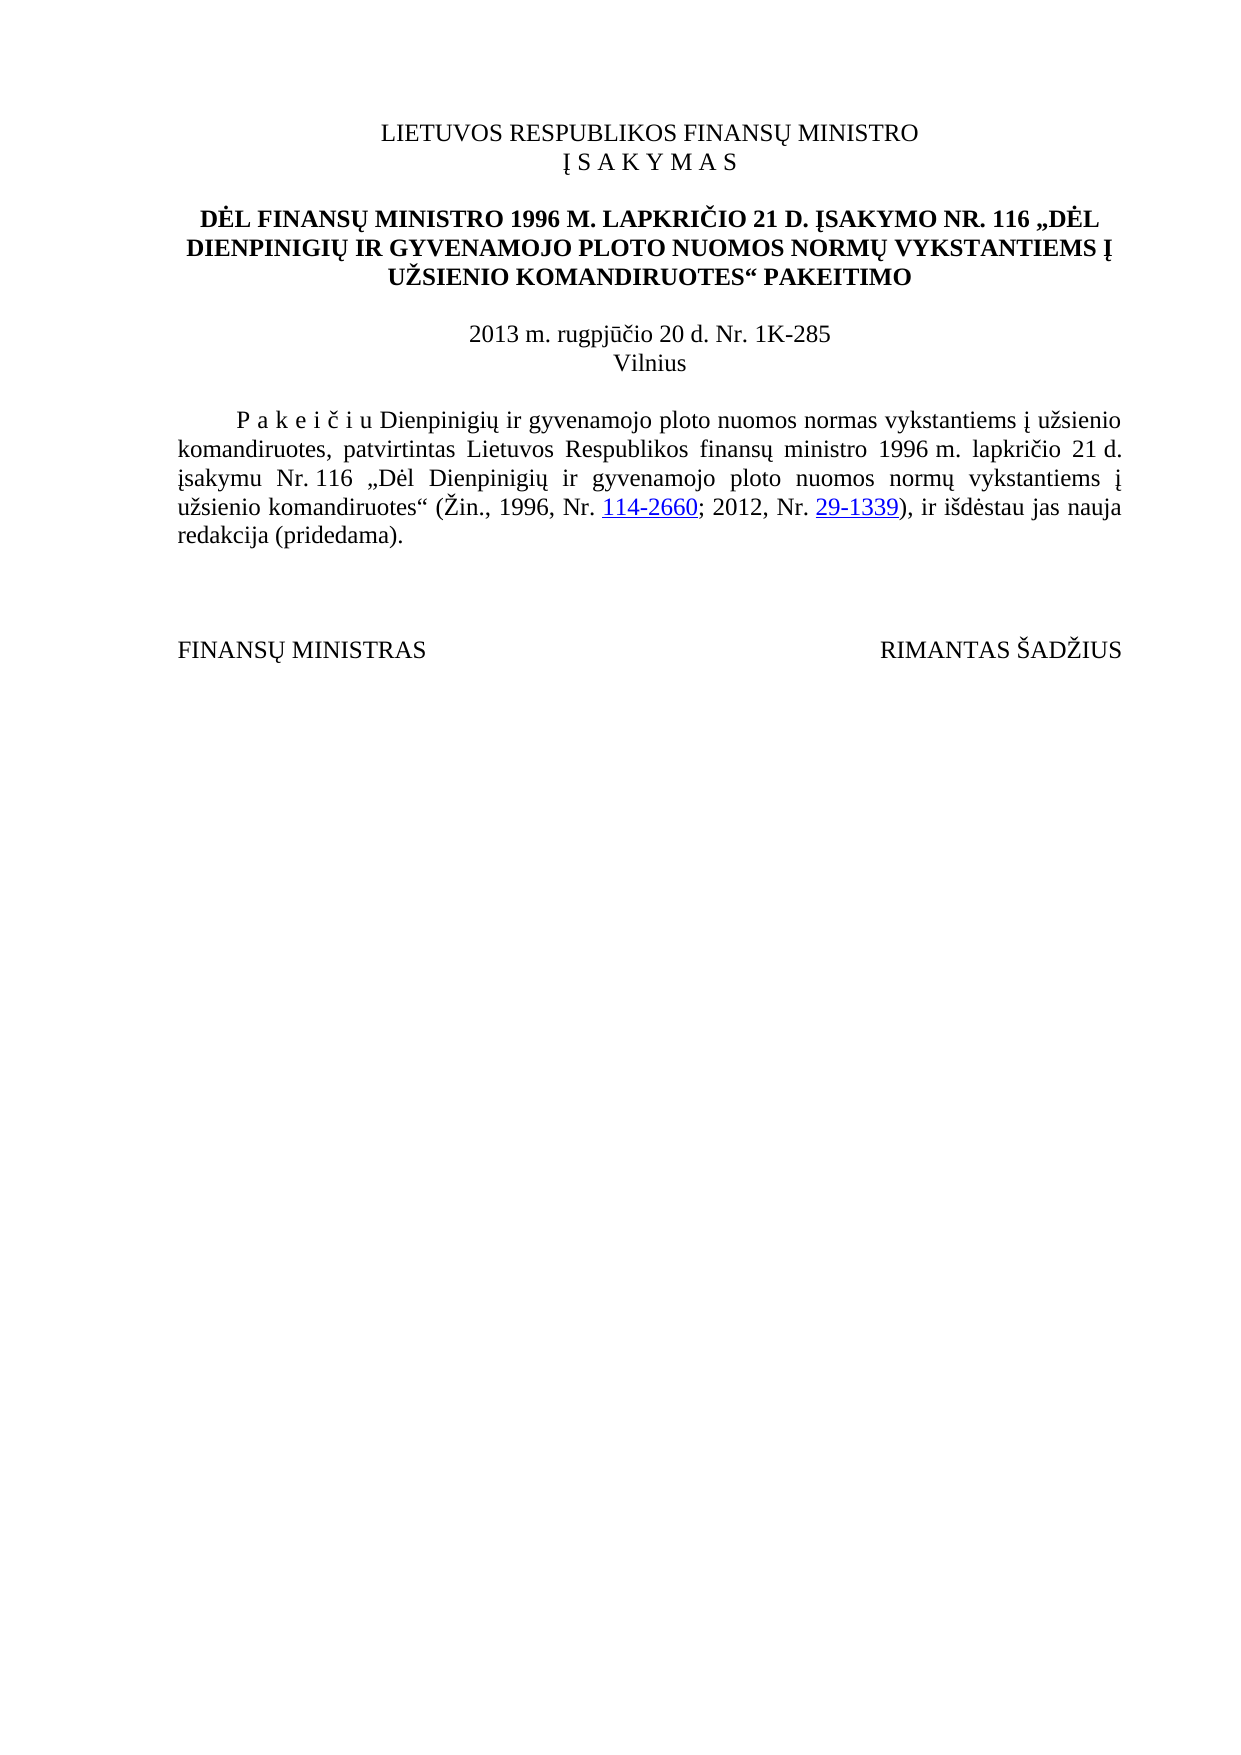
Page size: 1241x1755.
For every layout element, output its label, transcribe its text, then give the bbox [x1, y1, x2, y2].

text LIETUVOS RESPUBLIKOS FINANSŲ MINISTRO [177, 118, 1122, 147]
text P a k e i č i u Dienpinigių ir gyvenamojo ploto nuomos normas vykstantiems į užsienio komandiruotes, patvirtintas Lietuvos Respublikos finansų ministro 1996 m. lapkričio 21 d. įsakymu Nr. 116 „Dėl dienpinigių ir gyvenamojo ploto nuomos normų vykstantiems į užsienio komandiruotes“ (Žin., 1996, Nr. 114-2660; 2012, Nr. 29-1339), ir išdėstau jas nauja redakcija (pridedama). [177, 406, 1122, 549]
text DĖL FINANSŲ MINISTRO 1996 m. LAPKRIČIO 21 d. ĮSAKYMO Nr. 116 „DĖL DIENPINIGIŲ IR GYVENAMOJO PLOTO NUOMOS NORMŲ VYKSTANTIEMS Į UŽSIENIO KOMANDIRUOTES“ PAKEITIMO [177, 204, 1122, 291]
text Į S A K Y M A S [177, 147, 1122, 176]
text Vilnius [177, 348, 1122, 377]
text FINANSŲ MINISTRAS RIMANTAS ŠADŽIUS [177, 636, 1122, 664]
text 2013 m. rugpjūčio 20 d. Nr. 1K-285 [177, 319, 1122, 348]
